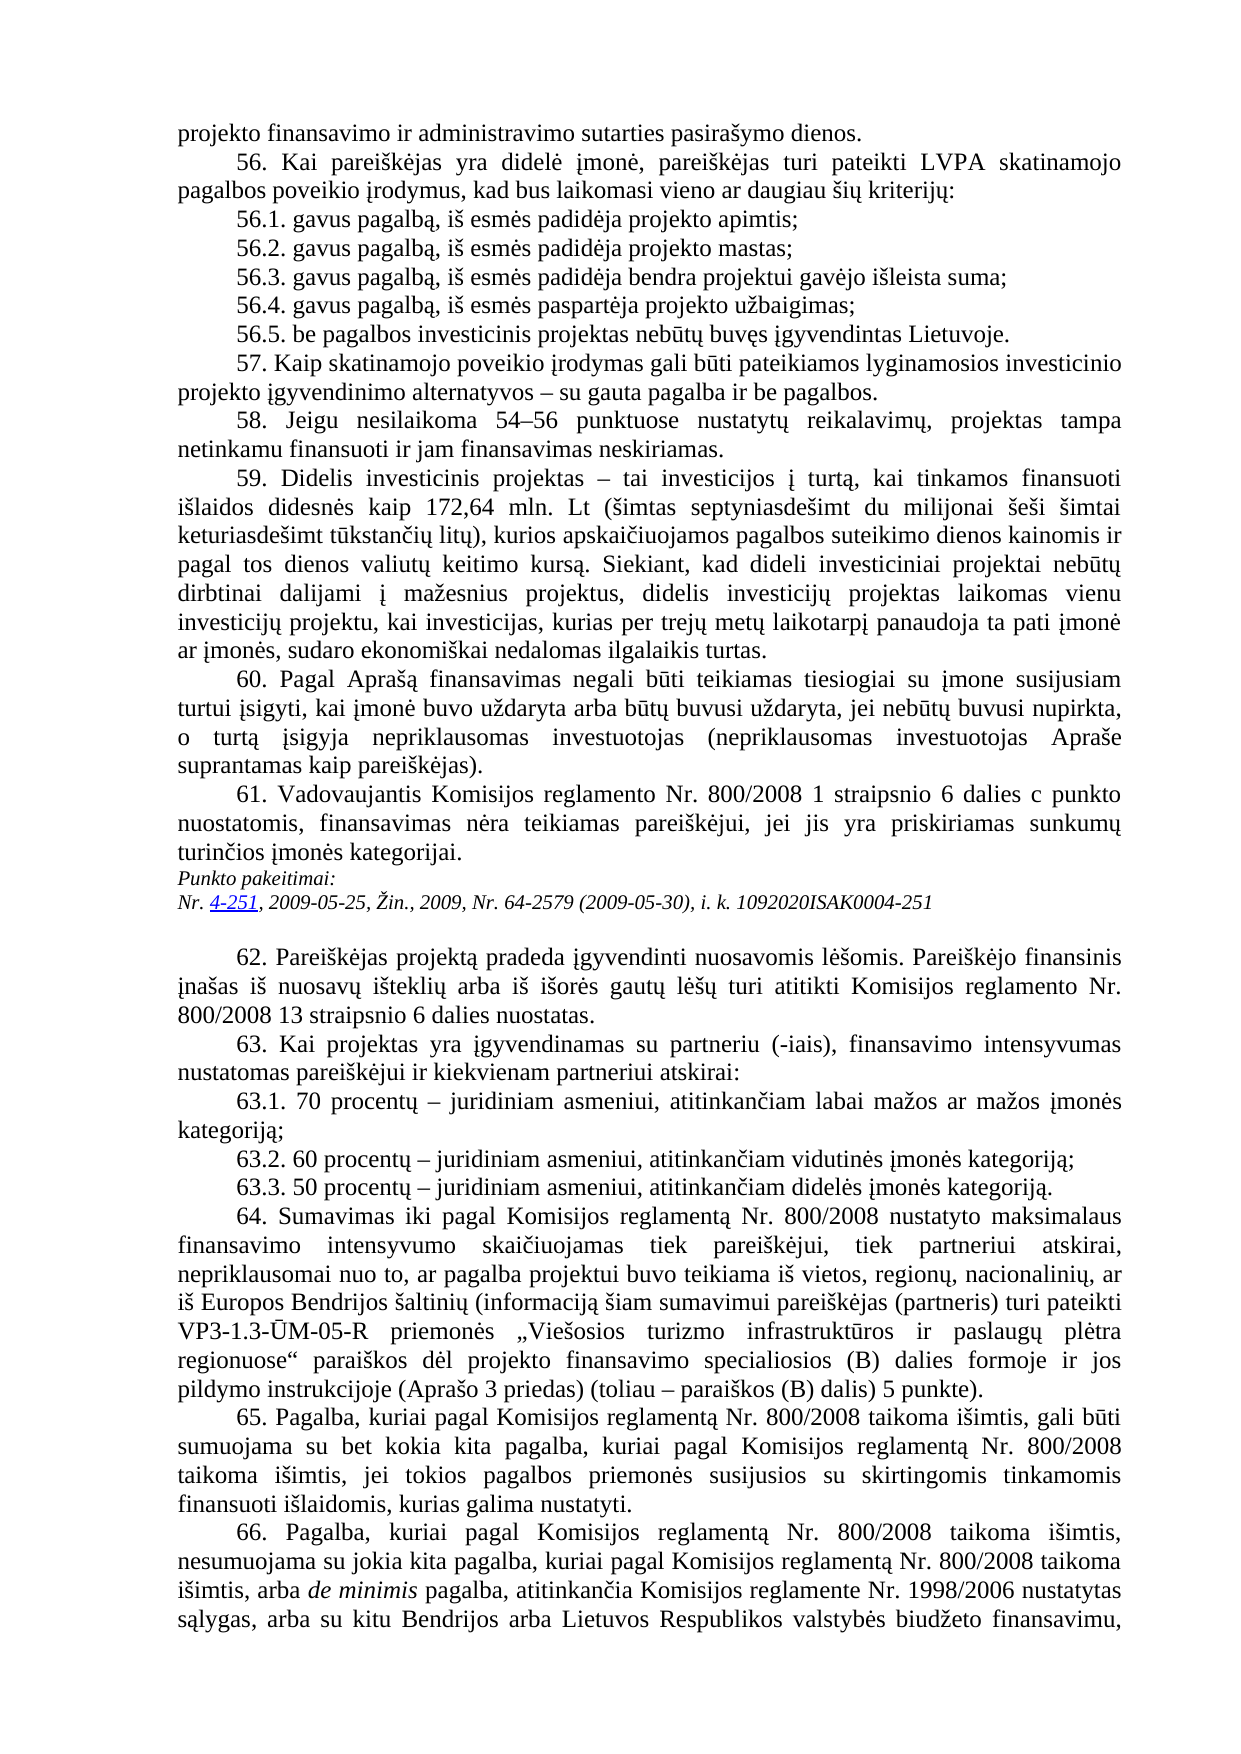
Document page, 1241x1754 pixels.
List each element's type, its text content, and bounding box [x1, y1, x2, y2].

text 64. Sumavimas iki pagal Komisijos reglamentą Nr. 800/2008 nustatyto maksimalaus finansavimo intensyvumo skaičiuojamas tiek pareiškėjui, tiek partneriui atskirai, nepriklausomai nuo to, ar pagalba projektui buvo teikiama iš vietos, regionų, nacionalinių, ar iš Europos Bendrijos šaltinių (informaciją šiam sumavimui pareiškėjas (partneris) turi pateikti VP3-1.3-ŪM-05-R priemonės „Viešosios turizmo infrastruktūros ir paslaugų plėtra regionuose“ paraiškos dėl projekto finansavimo specialiosios (B) dalies formoje ir jos pildymo instrukcijoje (Aprašo 3 priedas) (toliau – paraiškos (B) dalis) 5 punkte). [177, 1201, 1122, 1402]
text 56.5. be pagalbos investicinis projektas nebūtų buvęs įgyvendintas Lietuvoje. [177, 319, 1122, 348]
text 56.1. gavus pagalbą, iš esmės padidėja projekto apimtis; [177, 204, 1122, 233]
text 63. Kai projektas yra įgyvendinamas su partneriu (-iais), finansavimo intensyvumas nustatomas pareiškėjui ir kiekvienam partneriui atskirai: [177, 1029, 1122, 1086]
text 60. Pagal Aprašą finansavimas negali būti teikiamas tiesiogiai su įmone susijusiam turtui įsigyti, kai įmonė buvo uždaryta arba būtų buvusi uždaryta, jei nebūtų buvusi nupirkta, o turtą įsigyja nepriklausomas investuotojas (nepriklausomas investuotojas Apraše suprantamas kaip pareiškėjas). [177, 664, 1122, 779]
text 66. Pagalba, kuriai pagal Komisijos reglamentą Nr. 800/2008 taikoma išimtis, nesumuojama su jokia kita pagalba, kuriai pagal Komisijos reglamentą Nr. 800/2008 taikoma išimtis, arba de minimis pagalba, atitinkančia Komisijos reglamente Nr. 1998/2006 nustatytas sąlygas, arba su kitu Bendrijos arba Lietuvos Respublikos valstybės biudžeto finansavimu, [177, 1517, 1122, 1632]
text 63.3. 50 procentų – juridiniam asmeniui, atitinkančiam didelės įmonės kategoriją. [177, 1172, 1122, 1201]
text 62. Pareiškėjas projektą pradeda įgyvendinti nuosavomis lėšomis. Pareiškėjo finansinis įnašas iš nuosavų išteklių arba iš išorės gautų lėšų turi atitikti Komisijos reglamento Nr. 800/2008 13 straipsnio 6 dalies nuostatas. [177, 942, 1122, 1029]
text 56. Kai pareiškėjas yra didelė įmonė, pareiškėjas turi pateikti LVPA skatinamojo pagalbos poveikio įrodymus, kad bus laikomasi vieno ar daugiau šių kriterijų: [177, 147, 1122, 204]
text 61. Vadovaujantis Komisijos reglamento Nr. 800/2008 1 straipsnio 6 dalies c punkto nuostatomis, finansavimas nėra teikiamas pareiškėjui, jei jis yra priskiriamas sunkumų turinčios įmonės kategorijai. [177, 779, 1122, 866]
text 57. Kaip skatinamojo poveikio įrodymas gali būti pateikiamos lyginamosios investicinio projekto įgyvendinimo alternatyvos – su gauta pagalba ir be pagalbos. [177, 348, 1122, 406]
text Punkto pakeitimai: [177, 866, 1122, 890]
text 63.1. 70 procentų – juridiniam asmeniui, atitinkančiam labai mažos ar mažos įmonės kategoriją; [177, 1086, 1122, 1144]
text Nr. 4-251, 2009-05-25, Žin., 2009, Nr. 64-2579 (2009-05-30), i. k. 1092020ISAK0004-251 [177, 890, 1122, 914]
text 63.2. 60 procentų – juridiniam asmeniui, atitinkančiam vidutinės įmonės kategoriją; [177, 1144, 1122, 1172]
text 58. Jeigu nesilaikoma 54–56 punktuose nustatytų reikalavimų, projektas tampa netinkamu finansuoti ir jam finansavimas neskiriamas. [177, 406, 1122, 463]
text 59. Didelis investicinis projektas – tai investicijos į turtą, kai tinkamos finansuoti išlaidos didesnės kaip 172,64 mln. Lt (šimtas septyniasdešimt du milijonai šeši šimtai keturiasdešimt tūkstančių litų), kurios apskaičiuojamos pagalbos suteikimo dienos kainomis ir pagal tos dienos valiutų keitimo kursą. Siekiant, kad dideli investiciniai projektai nebūtų dirbtinai dalijami į mažesnius projektus, didelis investicijų projektas laikomas vienu investicijų projektu, kai investicijas, kurias per trejų metų laikotarpį panaudoja ta pati įmonė ar įmonės, sudaro ekonomiškai nedalomas ilgalaikis turtas. [177, 463, 1122, 664]
text 56.4. gavus pagalbą, iš esmės paspartėja projekto užbaigimas; [177, 291, 1122, 319]
text 56.2. gavus pagalbą, iš esmės padidėja projekto mastas; [177, 233, 1122, 262]
text projekto finansavimo ir administravimo sutarties pasirašymo dienos. [177, 118, 1122, 147]
text 56.3. gavus pagalbą, iš esmės padidėja bendra projektui gavėjo išleista suma; [177, 262, 1122, 291]
text 65. Pagalba, kuriai pagal Komisijos reglamentą Nr. 800/2008 taikoma išimtis, gali būti sumuojama su bet kokia kita pagalba, kuriai pagal Komisijos reglamentą Nr. 800/2008 taikoma išimtis, jei tokios pagalbos priemonės susijusios su skirtingomis tinkamomis finansuoti išlaidomis, kurias galima nustatyti. [177, 1402, 1122, 1517]
